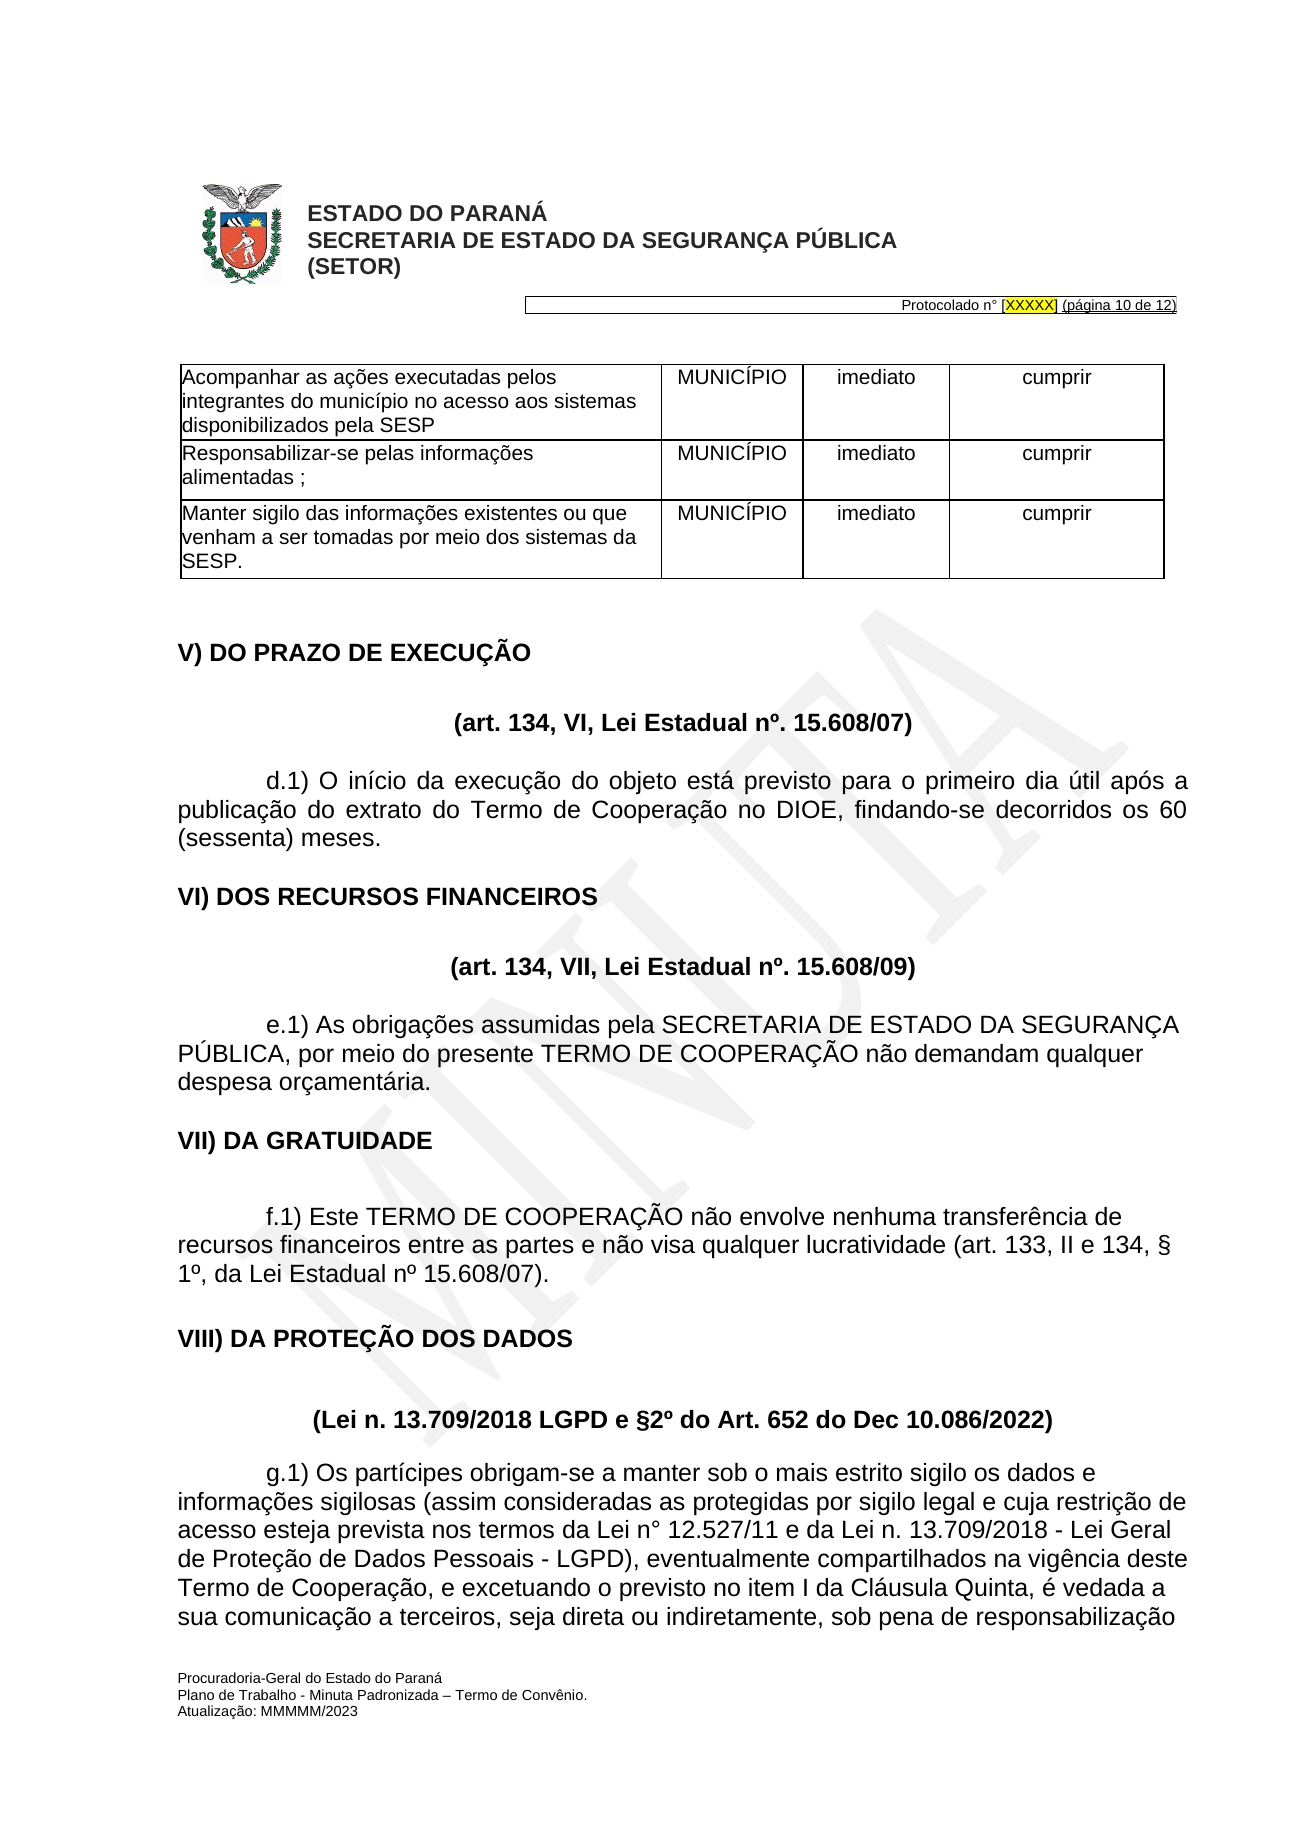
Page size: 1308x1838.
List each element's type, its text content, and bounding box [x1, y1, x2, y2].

text VII) DA GRATUIDADE [177, 1126, 1189, 1154]
text g.1) Os partícipes obrigam-se a manter sob o mais estrito sigilo os dados e informações sigilosas (assim consideradas as protegidas por sigilo legal e cuja restrição de acesso esteja prevista nos termos da Lei n° 12.527/11 e da Lei n. 13.709/2018 - Lei Geral de Proteção de Dados Pessoais - LGPD), eventualmente compartilhados na vigência deste Termo de Cooperação, e excetuando o previsto no item I da Cláusula Quinta, é vedada a sua comunicação a terceiros, seja direta ou indiretamente, sob pena de responsabilização [177, 1458, 1189, 1630]
text d.1) O início da execução do objeto está previsto para o primeiro dia útil após a publicação do extrato do Termo de Cooperação no DIOE, findando-se decorridos os 60 (sessenta) meses. [177, 766, 1189, 852]
table_cell MUNICÍPIO [662, 365, 802, 439]
table_cell cumprir [950, 501, 1163, 578]
table_cell Acompanhar as ações executadas pelos integrantes do município no acesso aos sistemas disponibilizados pela SESP [182, 365, 661, 439]
text f.1) Este TERMO DE COOPERAÇÃO não envolve nenhuma transferência de recursos financeiros entre as partes e não visa qualquer lucratividade (art. 133, II e 134, § 1º, da Lei Estadual nº 15.608/07). [177, 1202, 1189, 1288]
table_cell imediato [804, 365, 949, 439]
table_cell cumprir [950, 365, 1163, 439]
text e.1) As obrigações assumidas pela SECRETARIA DE ESTADO DA SEGURANÇA PÚBLICA, por meio do presente TERMO DE COOPERAÇÃO não demandam qualquer despesa orçamentária. [177, 1010, 1189, 1096]
table_cell cumprir [950, 441, 1163, 499]
picture [202, 184, 282, 284]
table_cell Responsabilizar-se pelas informações alimentadas ; [182, 441, 661, 499]
table_cell MUNICÍPIO [662, 501, 802, 578]
text VIII) DA PROTEÇÃO DOS DADOS [177, 1323, 1189, 1352]
text (art. 134, VII, Lei Estadual nº. 15.608/09) [177, 952, 1189, 980]
table_cell MUNICÍPIO [662, 441, 802, 499]
text (Lei n. 13.709/2018 LGPD e §2º do Art. 652 do Dec 10.086/2022) [177, 1406, 1189, 1434]
table_cell imediato [804, 441, 949, 499]
text V) DO PRAZO DE EXECUÇÃO [177, 637, 1189, 666]
text VI) DOS RECURSOS FINANCEIROS [177, 882, 1189, 910]
table_cell imediato [804, 501, 949, 578]
text (art. 134, VI, Lei Estadual nº. 15.608/07) [177, 708, 1189, 736]
table_cell Manter sigilo das informações existentes ou que venham a ser tomadas por meio dos sistemas da SESP. [182, 501, 661, 578]
